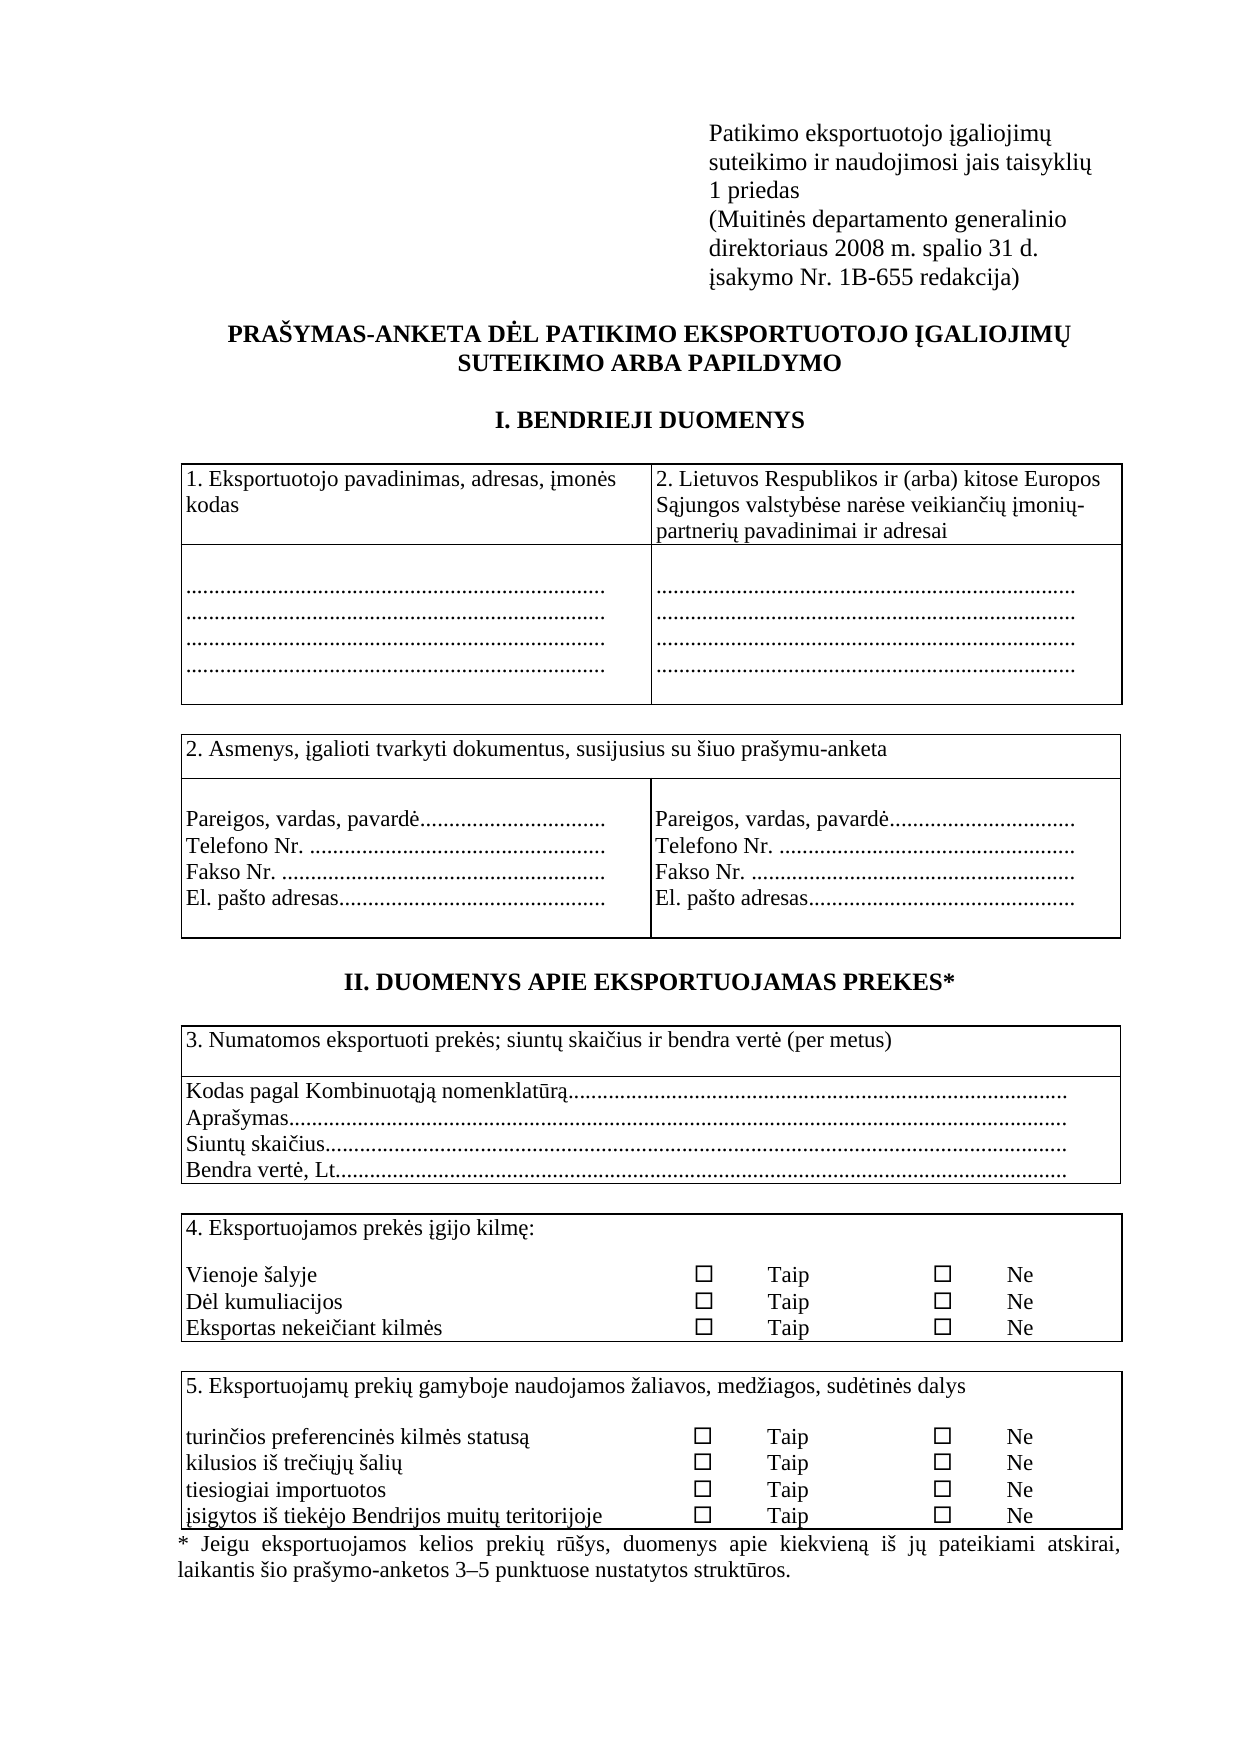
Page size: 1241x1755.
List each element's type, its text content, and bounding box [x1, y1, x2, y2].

table_cell Kodas pagal Kombinuotąją nomenklatūrą Aprašymas Siuntų skaičius Bendra vertė, Lt [182, 1077, 1120, 1183]
table_cell Eksportas nekeičiant kilmės [182, 1314, 644, 1341]
table_cell Taip [763, 1502, 882, 1528]
table_cell [] [883, 1476, 1002, 1502]
table_header 2. Lietuvos Respublikos ir (arba) kitose Europos Sąjungos valstybėse narėse veikiančių įmonių-partnerių pavadinimai ir adresai [652, 465, 1121, 544]
table_cell Ne [1002, 1502, 1121, 1528]
table_cell Taip [763, 1449, 882, 1476]
text įsakymo Nr. 1B-655 redakcija) [177, 262, 1122, 291]
table_cell turinčios preferencinės kilmės statusą [182, 1423, 643, 1449]
text direktoriaus 2008 m. spalio 31 d. [177, 233, 1122, 262]
table_cell [] [883, 1261, 1002, 1288]
table_cell tiesiogiai importuotos [182, 1476, 643, 1502]
table_cell Taip [763, 1476, 882, 1502]
table_cell Taip [763, 1261, 883, 1288]
text II. DUOMENYS APIE EKSPORTUOJAMAS PREKES* [177, 967, 1122, 996]
table_cell [] [643, 1423, 763, 1449]
table_cell įsigytos iš tiekėjo Bendrijos muitų teritorijoje [182, 1502, 643, 1528]
table_cell Ne [1002, 1449, 1121, 1476]
text suteikimo ir naudojimosi jais taisyklių [177, 147, 1122, 176]
text Patikimo eksportuotojo įgaliojimų [702, 118, 1122, 147]
table_cell kilusios iš trečiųjų šalių [182, 1449, 643, 1476]
table_cell Ne [1002, 1423, 1121, 1449]
table_cell . . . . [182, 545, 651, 703]
table_cell Dėl kumuliacijos [182, 1288, 644, 1314]
table_cell [] [644, 1288, 763, 1314]
table_cell Pareigos, vardas, pavardė Telefono Nr. Fakso Nr. El. pašto adresas [182, 779, 650, 937]
table_cell [] [644, 1261, 763, 1288]
table_cell [] [883, 1502, 1002, 1528]
table_header 1. Eksportuotojo pavadinimas, adresas, įmonės kodas [182, 465, 651, 544]
table_cell Taip [763, 1314, 883, 1341]
table_cell Taip [763, 1288, 883, 1314]
table_cell [] [643, 1449, 763, 1476]
table_cell . . . . [652, 545, 1121, 703]
table_header 4. Eksportuojamos prekės įgijo kilmę: [182, 1215, 1121, 1261]
table_header 5. Eksportuojamų prekių gamyboje naudojamos žaliavos, medžiagos, sudėtinės dalys [182, 1372, 1121, 1423]
table_cell Pareigos, vardas, pavardė Telefono Nr. Fakso Nr. El. pašto adresas [652, 779, 1120, 937]
table_cell [] [883, 1314, 1002, 1341]
table_cell [] [883, 1423, 1002, 1449]
table_cell [] [883, 1288, 1002, 1314]
table_cell [] [883, 1449, 1002, 1476]
text 1 priedas [177, 176, 1122, 204]
table_cell Ne [1003, 1261, 1121, 1288]
text I. BENDRIEJI DUOMENYS [177, 406, 1122, 434]
table_cell Ne [1003, 1314, 1121, 1341]
table_cell [] [643, 1476, 763, 1502]
table_header 3. Numatomos eksportuoti prekės; siuntų skaičius ir bendra vertė (per metus) [182, 1027, 1120, 1076]
table_header 2. Asmenys, įgalioti tvarkyti dokumentus, susijusius su šiuo prašymu-anketa [182, 735, 1120, 777]
table_cell [] [643, 1502, 763, 1528]
text (Muitinės departamento generalinio [177, 204, 1122, 233]
table_cell [] [644, 1314, 763, 1341]
text PRAŠYMAS-ANKETA DĖL PATIKIMO EKSPORTUOTOJO ĮGALIOJIMŲ SUTEIKIMO ARBA PAPILDYMO [177, 319, 1122, 377]
table_cell Vienoje šalyje [182, 1261, 644, 1288]
table_cell Ne [1003, 1288, 1121, 1314]
text * Jeigu eksportuojamos kelios prekių rūšys, duomenys apie kiekvieną iš jų pateikiami atskirai, laikantis šio prašymo-anketos 3–5 punktuose nustatytos struktūros. [177, 1530, 1122, 1583]
table_cell Ne [1002, 1476, 1121, 1502]
table_cell Taip [763, 1423, 882, 1449]
